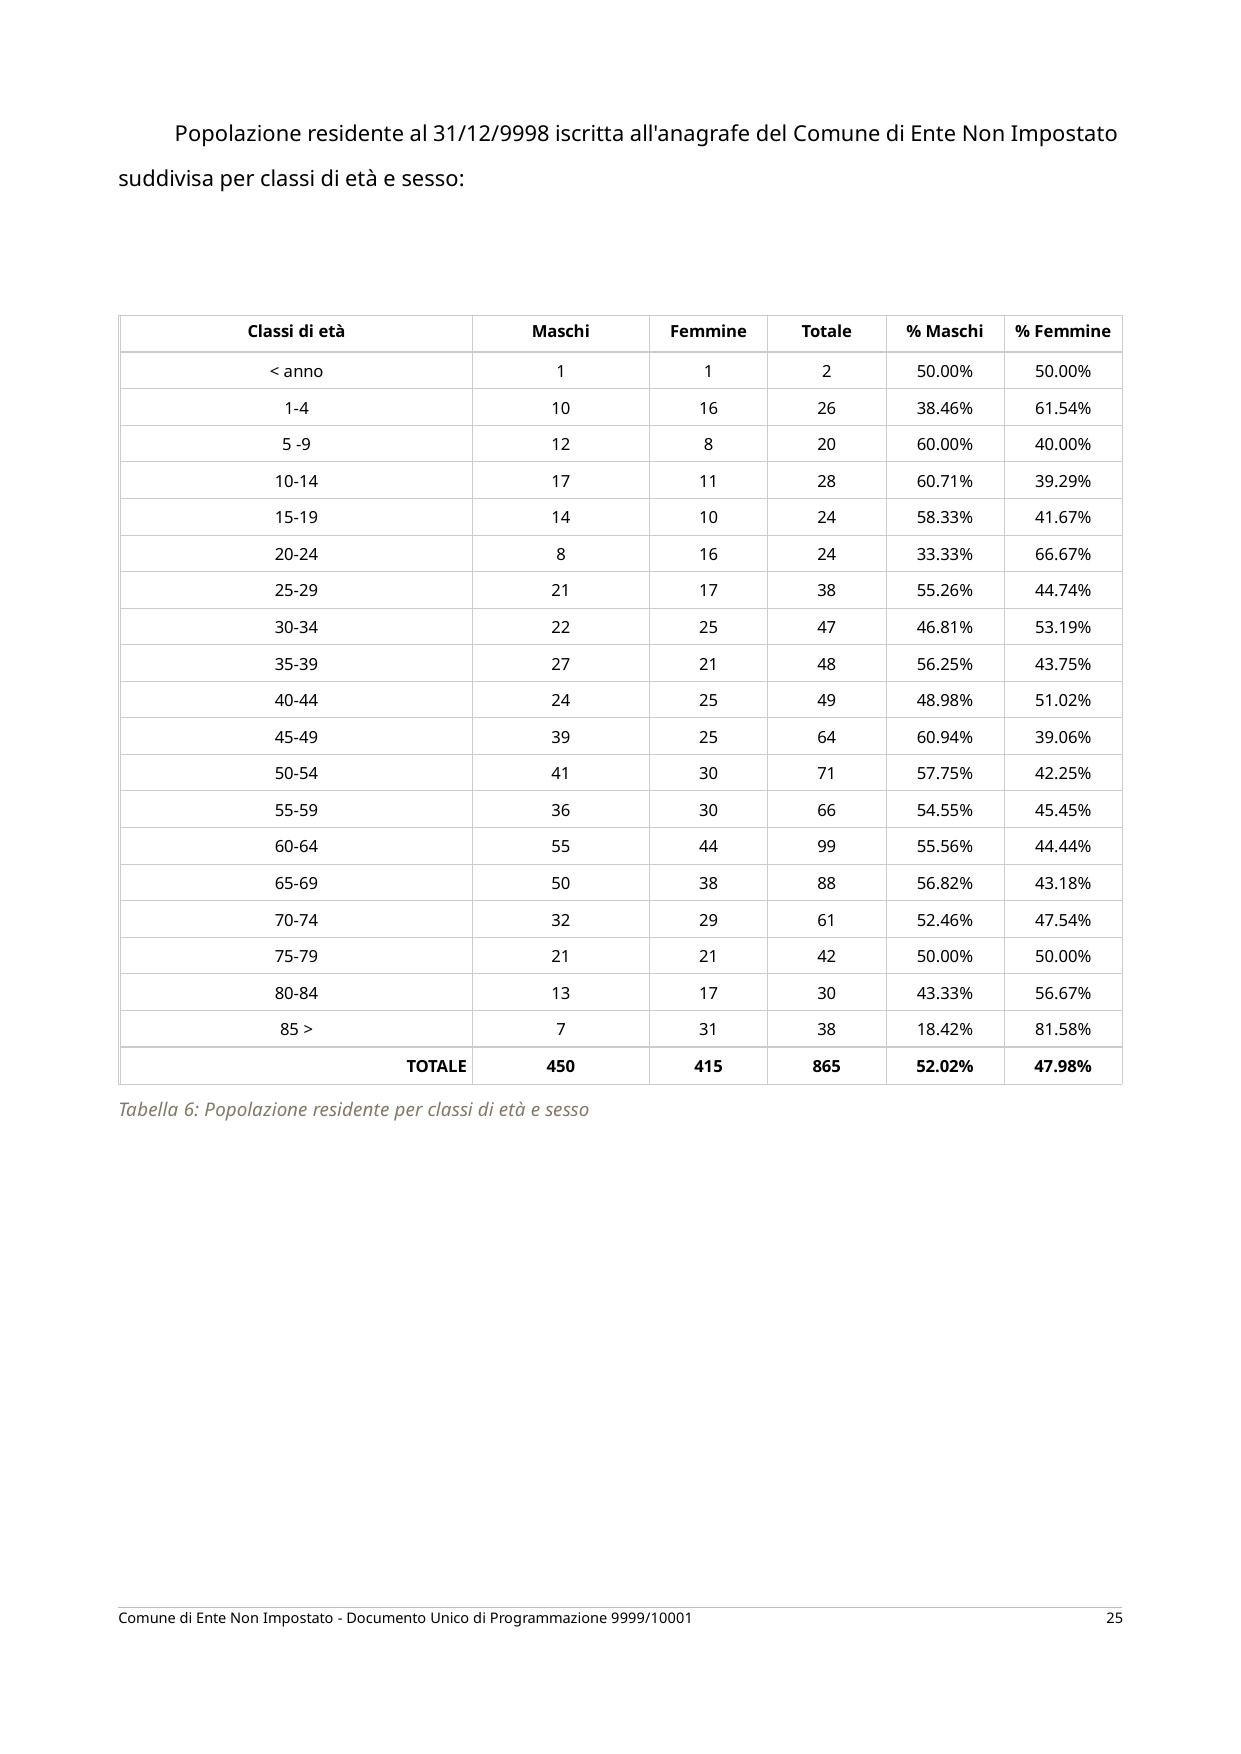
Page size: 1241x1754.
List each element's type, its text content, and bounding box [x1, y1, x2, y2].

table_cell 17 [650, 974, 767, 1010]
table_cell 25 [650, 609, 767, 644]
table_cell 50,00% [1005, 353, 1122, 388]
table_cell 10 [473, 389, 649, 425]
table_cell 57,75% [887, 755, 1004, 790]
table_cell 39,29% [1005, 462, 1122, 498]
text Popolazione residente al 31/12/9998 iscritta all'anagrafe del Comune di Ente Non Impostato suddivisa per classi di età e sesso: [118, 118, 1122, 193]
table_cell 1 [473, 353, 649, 388]
table_cell 45-49 [121, 718, 472, 754]
table_cell 50,00% [1005, 938, 1122, 973]
table_cell 54,55% [887, 791, 1004, 827]
text Tabella 6: Popolazione residente per classi di età e sesso [118, 1095, 1122, 1121]
table_cell 61 [768, 901, 886, 937]
table_cell 56,67% [1005, 974, 1122, 1010]
table_cell 88 [768, 865, 886, 900]
table_cell 44,44% [1005, 828, 1122, 863]
table_cell 44 [650, 828, 767, 863]
table_cell 41,67% [1005, 499, 1122, 534]
table_cell 55 [473, 828, 649, 863]
table_cell 48 [768, 645, 886, 681]
table_cell 42,25% [1005, 755, 1122, 790]
table_cell 43,18% [1005, 865, 1122, 900]
table_cell 10 [650, 499, 767, 534]
table_cell 44,74% [1005, 572, 1122, 608]
table_cell 25-29 [121, 572, 472, 608]
table_cell 39,06% [1005, 718, 1122, 754]
table_cell 70-74 [121, 901, 472, 937]
table_cell 55-59 [121, 791, 472, 827]
table_cell 49 [768, 682, 886, 717]
table_cell 50-54 [121, 755, 472, 790]
table_cell 2 [768, 353, 886, 388]
table_cell 29 [650, 901, 767, 937]
table_cell 58,33% [887, 499, 1004, 534]
table_cell 43,33% [887, 974, 1004, 1010]
table_cell 52,46% [887, 901, 1004, 937]
table_cell 22 [473, 609, 649, 644]
table_cell 16 [650, 536, 767, 571]
table_cell 81,58% [1005, 1011, 1122, 1046]
table_cell 13 [473, 974, 649, 1010]
table_cell 60,71% [887, 462, 1004, 498]
table_cell 39 [473, 718, 649, 754]
table_cell 56,82% [887, 865, 1004, 900]
table_cell 71 [768, 755, 886, 790]
table_cell 75-79 [121, 938, 472, 973]
table_cell 8 [650, 426, 767, 461]
table_cell 45,45% [1005, 791, 1122, 827]
table_cell 5 -9 [121, 426, 472, 461]
table_cell 66,67% [1005, 536, 1122, 571]
table_cell 21 [473, 572, 649, 608]
table_cell 28 [768, 462, 886, 498]
table_cell 38 [768, 1011, 886, 1046]
table_cell 18,42% [887, 1011, 1004, 1046]
table_cell 64 [768, 718, 886, 754]
table_cell 31 [650, 1011, 767, 1046]
table_cell 7 [473, 1011, 649, 1046]
table_cell 41 [473, 755, 649, 790]
table_cell 47 [768, 609, 886, 644]
table_cell 60,94% [887, 718, 1004, 754]
table_cell 865 [768, 1048, 886, 1083]
table_header Totale [768, 316, 886, 351]
table_cell 55,26% [887, 572, 1004, 608]
table_cell 46,81% [887, 609, 1004, 644]
table_cell 38 [768, 572, 886, 608]
table_cell 25 [650, 682, 767, 717]
table_cell 15-19 [121, 499, 472, 534]
table_cell 50,00% [887, 353, 1004, 388]
table_cell 33,33% [887, 536, 1004, 571]
table_cell 80-84 [121, 974, 472, 1010]
table_cell 38,46% [887, 389, 1004, 425]
table_cell 30-34 [121, 609, 472, 644]
table_cell 53,19% [1005, 609, 1122, 644]
table_cell 415 [650, 1048, 767, 1083]
table_cell 36 [473, 791, 649, 827]
table_cell 61,54% [1005, 389, 1122, 425]
table_cell 35-39 [121, 645, 472, 681]
table_cell 11 [650, 462, 767, 498]
table_cell 40-44 [121, 682, 472, 717]
table_cell 99 [768, 828, 886, 863]
table_cell 8 [473, 536, 649, 571]
table_header Femmine [650, 316, 767, 351]
table_cell 51,02% [1005, 682, 1122, 717]
table_cell 24 [768, 536, 886, 571]
table_cell 50 [473, 865, 649, 900]
table_cell 55,56% [887, 828, 1004, 863]
table_cell 21 [650, 938, 767, 973]
table_cell 20-24 [121, 536, 472, 571]
table_cell 66 [768, 791, 886, 827]
table_cell 48,98% [887, 682, 1004, 717]
table_cell 16 [650, 389, 767, 425]
table_cell 30 [650, 755, 767, 790]
table_cell 10-14 [121, 462, 472, 498]
table_cell 47,98% [1005, 1048, 1122, 1083]
table_header % Femmine [1005, 316, 1122, 351]
table_cell 21 [650, 645, 767, 681]
table_cell 42 [768, 938, 886, 973]
table_header Classi di età [121, 316, 472, 351]
table_cell < anno [121, 353, 472, 388]
table_cell 56,25% [887, 645, 1004, 681]
table_cell 26 [768, 389, 886, 425]
table_cell 14 [473, 499, 649, 534]
table_cell 60,00% [887, 426, 1004, 461]
table_cell 1-4 [121, 389, 472, 425]
table_cell 65-69 [121, 865, 472, 900]
table_cell 17 [650, 572, 767, 608]
table_cell 1 [650, 353, 767, 388]
table_cell 27 [473, 645, 649, 681]
table_cell 52,02% [887, 1048, 1004, 1083]
table_cell 47,54% [1005, 901, 1122, 937]
table_cell 20 [768, 426, 886, 461]
table_cell 32 [473, 901, 649, 937]
table_cell 24 [473, 682, 649, 717]
table_cell 450 [473, 1048, 649, 1083]
table_cell 85 > [121, 1011, 472, 1046]
table_cell 21 [473, 938, 649, 973]
table_cell 43,75% [1005, 645, 1122, 681]
table_cell 17 [473, 462, 649, 498]
table_cell 25 [650, 718, 767, 754]
table_cell 12 [473, 426, 649, 461]
table_cell TOTALE [121, 1048, 472, 1083]
table_cell 30 [768, 974, 886, 1010]
table_cell 60-64 [121, 828, 472, 863]
table_header % Maschi [887, 316, 1004, 351]
table_cell 24 [768, 499, 886, 534]
table_header Maschi [473, 316, 649, 351]
table_cell 40,00% [1005, 426, 1122, 461]
table_cell 38 [650, 865, 767, 900]
table_cell 30 [650, 791, 767, 827]
table_cell 50,00% [887, 938, 1004, 973]
